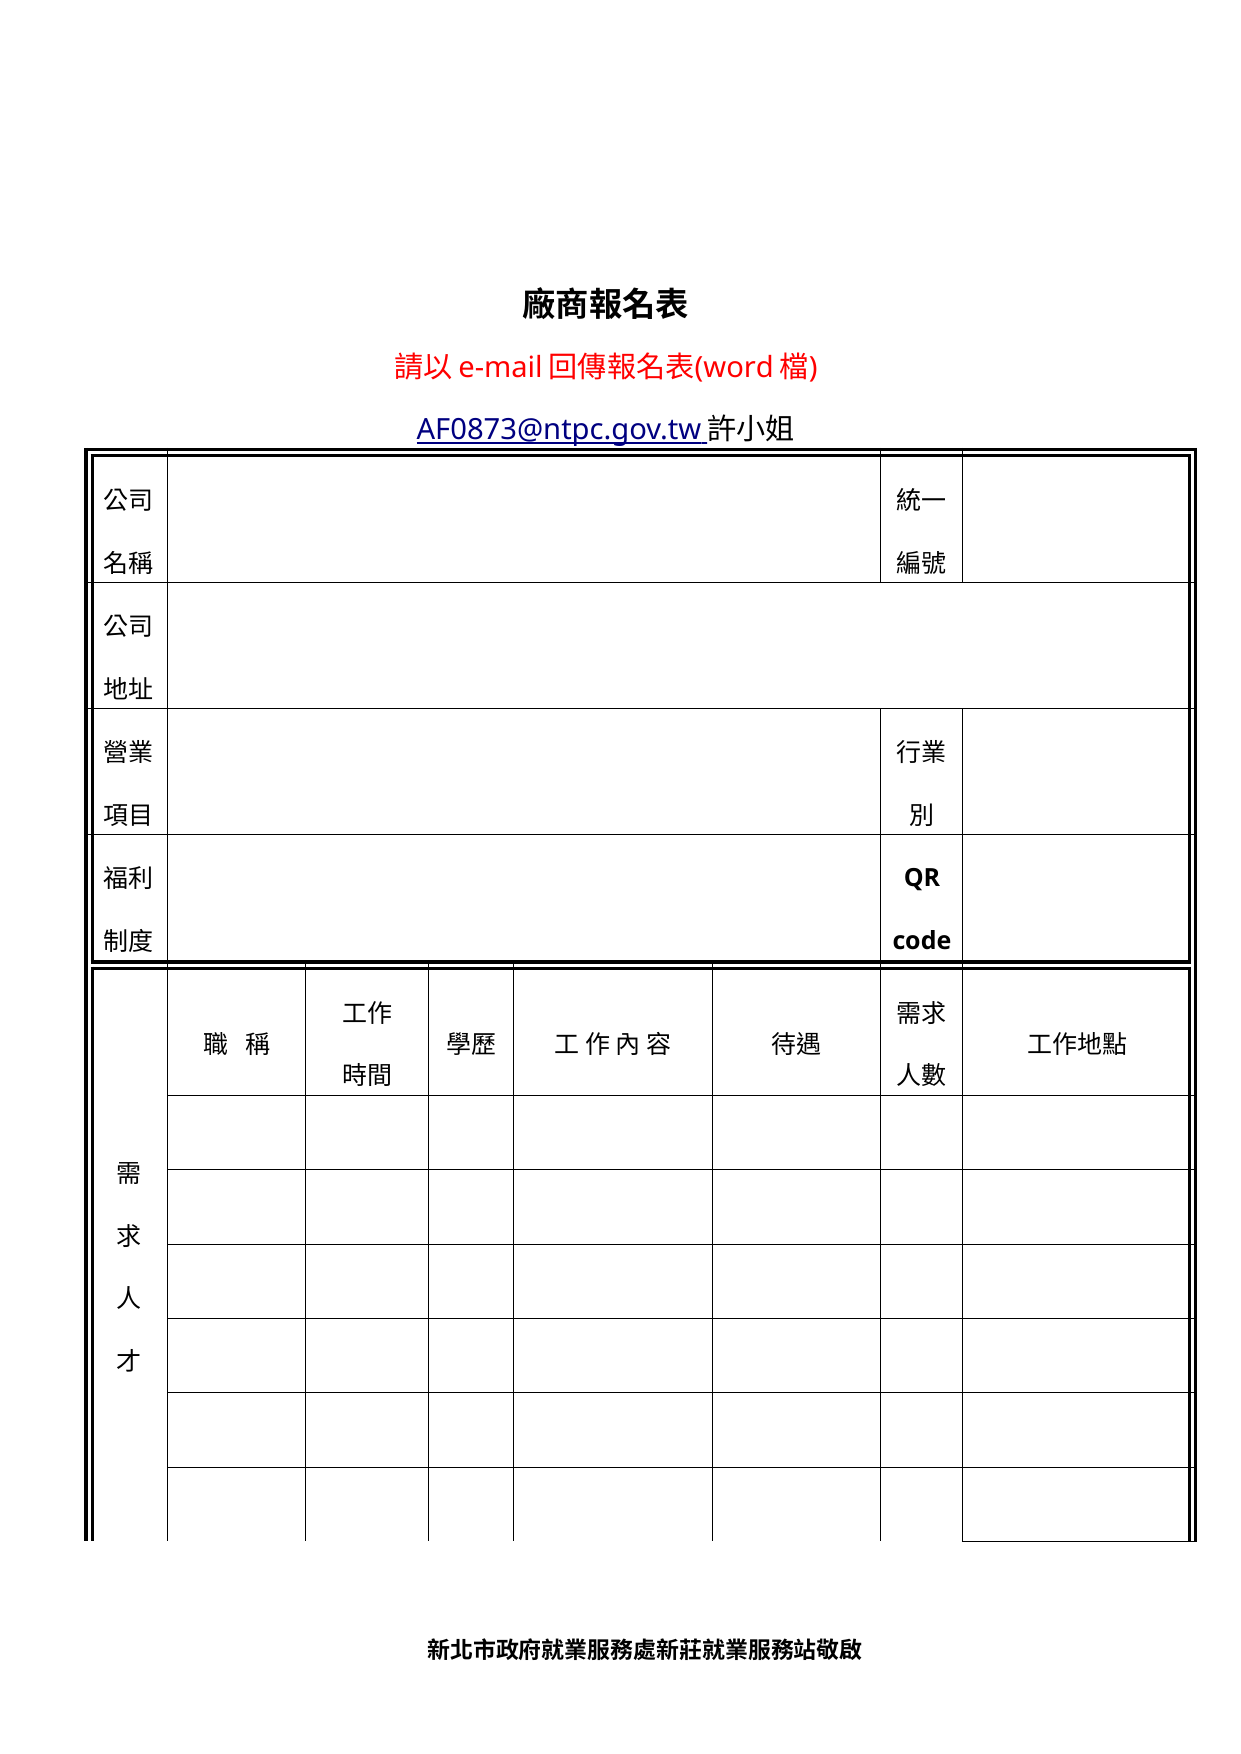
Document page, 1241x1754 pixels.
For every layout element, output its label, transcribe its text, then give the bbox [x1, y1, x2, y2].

table_header [963, 451, 1192, 582]
table_header [168, 457, 880, 582]
table_cell [429, 1468, 513, 1541]
table_cell 福利 制度 [94, 835, 167, 960]
table_cell [306, 1096, 428, 1169]
table_cell 需求人數 [881, 970, 962, 1095]
table_cell [713, 1170, 880, 1243]
table_cell [881, 1096, 962, 1169]
table_cell [963, 1319, 1188, 1392]
table_cell [168, 1096, 305, 1169]
text 請以e-mail回傳報名表(word檔) [29, 323, 1182, 385]
table_cell [306, 1319, 428, 1392]
table_cell [514, 1096, 712, 1169]
table_cell [429, 1245, 513, 1318]
text AF0873@ntpc.gov.tw許小姐 [29, 385, 1182, 448]
text 廠商報名表 [29, 260, 1182, 323]
table_cell [168, 1170, 305, 1243]
table_cell [514, 1468, 712, 1541]
table_cell 行業別 [881, 709, 962, 834]
table_cell [429, 1319, 513, 1392]
table_cell 待遇 [713, 970, 880, 1095]
table_cell [963, 709, 1188, 834]
table_cell [306, 1245, 428, 1318]
table_cell [713, 1096, 880, 1169]
table_header 公司 名稱 [89, 451, 167, 582]
table_cell [963, 835, 1188, 960]
table_cell [881, 1245, 962, 1318]
table_cell [963, 1245, 1188, 1318]
table_cell [429, 1393, 513, 1467]
table_cell [713, 1319, 880, 1392]
table_header 統一 編號 [881, 457, 962, 582]
table_cell [168, 1245, 305, 1318]
table_cell [881, 1170, 962, 1243]
table_cell [881, 1319, 962, 1392]
table_cell [168, 1319, 305, 1392]
table_cell [306, 1468, 428, 1541]
table_cell 需 求 人 才 [89, 960, 167, 1541]
table_cell [713, 1468, 880, 1541]
table_cell [514, 1170, 712, 1243]
table_cell [514, 1393, 712, 1467]
table_cell [168, 583, 1188, 708]
table_cell [514, 1245, 712, 1318]
table_cell 工作 時間 [306, 970, 428, 1095]
table_header [963, 457, 1188, 582]
table_cell [963, 1096, 1188, 1169]
table_cell [963, 1393, 1188, 1467]
table_cell [963, 1170, 1188, 1243]
table_cell [429, 1170, 513, 1243]
table_cell [963, 1468, 1188, 1541]
table_cell QR code [881, 835, 962, 960]
table_cell 工作地點 [963, 960, 1192, 1095]
table_cell 公司 地址 [94, 583, 167, 708]
table_cell [168, 709, 880, 834]
table_cell 職 稱 [168, 970, 305, 1095]
table_cell [881, 1468, 962, 1541]
table_cell [168, 1468, 305, 1541]
table_cell 工 作 內 容 [514, 970, 712, 1095]
table_cell [514, 1319, 712, 1392]
table_cell [713, 1393, 880, 1467]
table_cell [306, 1170, 428, 1243]
table_cell [306, 1393, 428, 1467]
table_cell 學歷 [429, 970, 513, 1095]
table_cell [168, 835, 880, 960]
table_cell 營業 項目 [94, 709, 167, 834]
table_cell [429, 1096, 513, 1169]
table_cell [881, 1393, 962, 1467]
table_cell [168, 1393, 305, 1467]
table_cell [713, 1245, 880, 1318]
